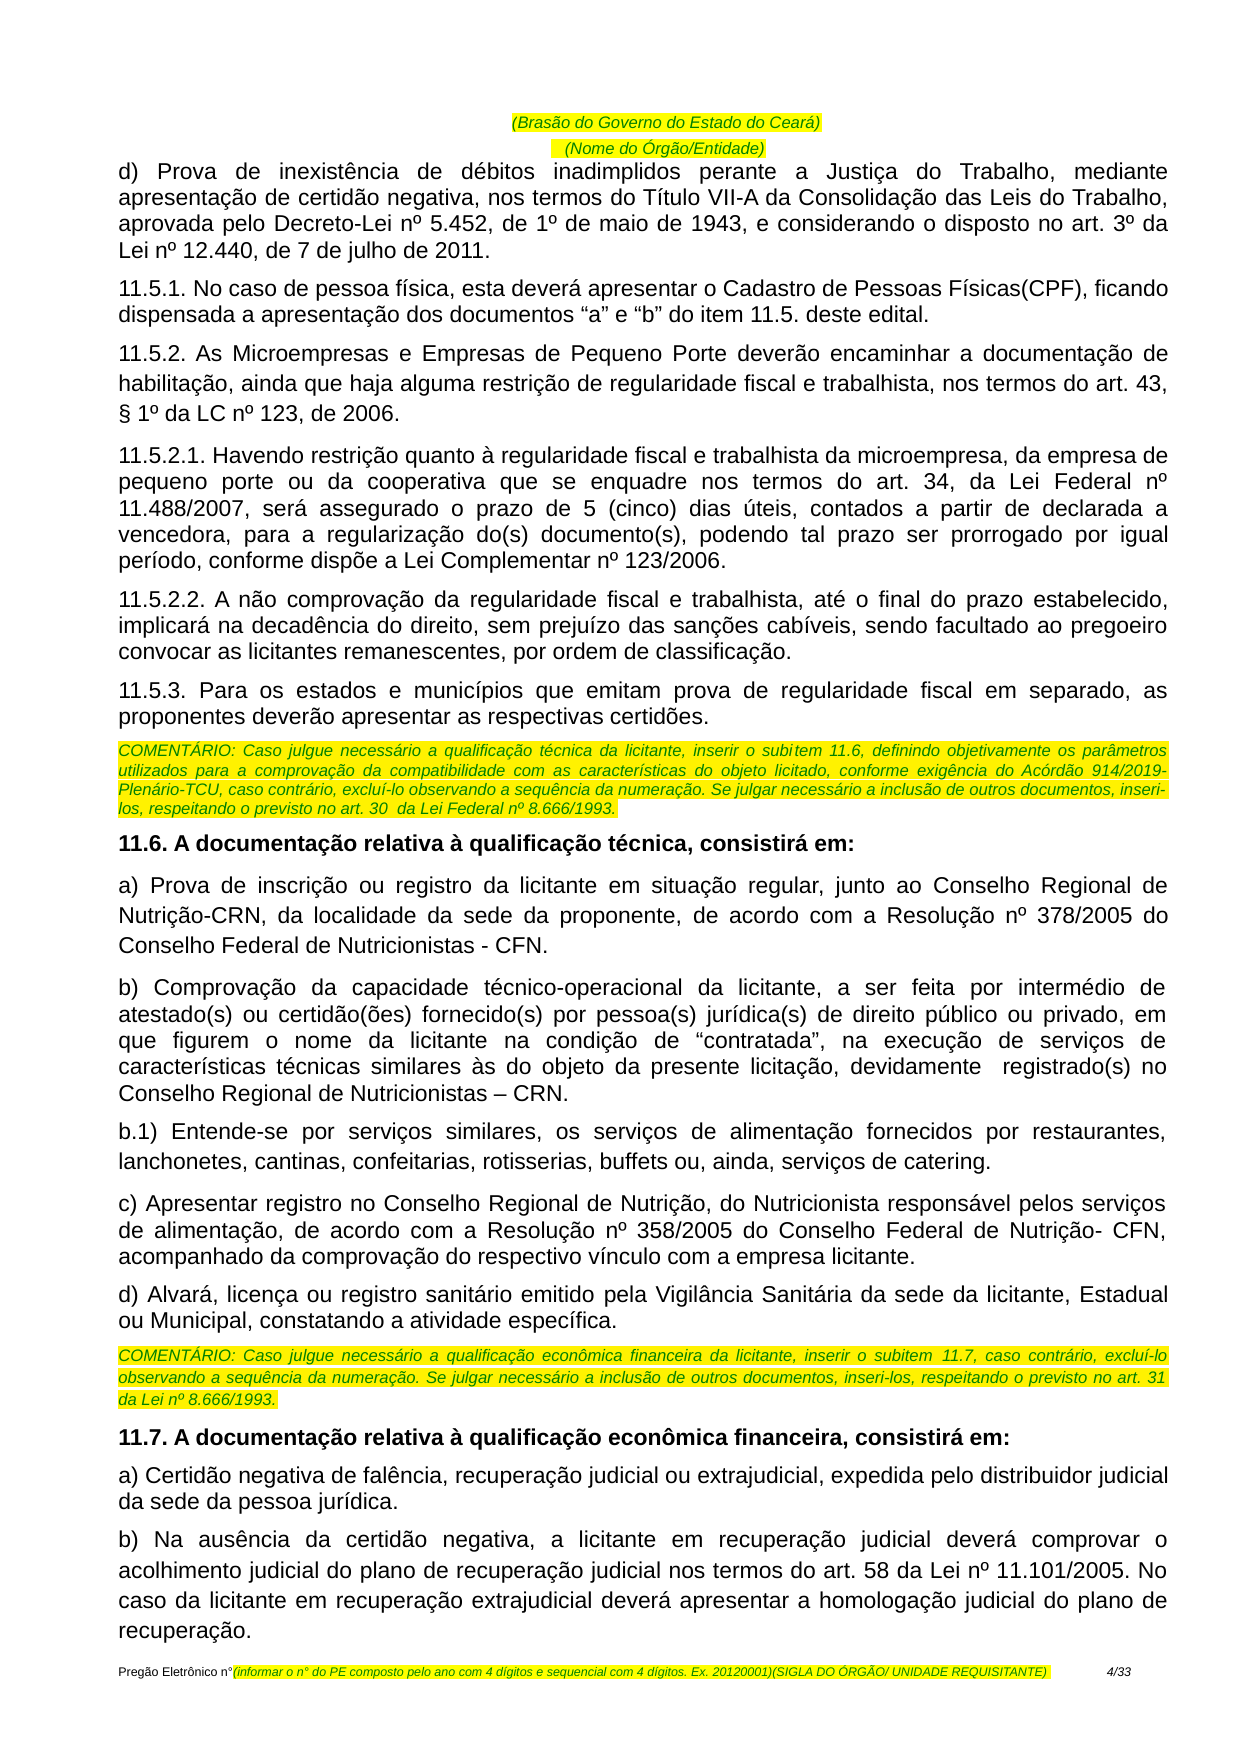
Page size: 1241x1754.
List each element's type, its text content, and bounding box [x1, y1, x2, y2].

text a) Certidão negativa de falência, recuperação judicial ou extrajudicial, expedida pelo distribuidor judicial da sede da pessoa jurídica. [118, 1462, 1169, 1514]
text d) Alvará, licença ou registro sanitário emitido pela Vigilância Sanitária da sede da licitante, Estadual ou Municipal, constatando a atividade específica. [118, 1281, 1169, 1334]
text c) Apresentar registro no Conselho Regional de Nutrição, do Nutricionista responsável pelos serviços de alimentação, de acordo com a Resolução nº 358/2005 do Conselho Federal de Nutrição- CFN, acompanhado da comprovação do respectivo vínculo com a empresa licitante. [118, 1190, 1167, 1269]
text b.1) Entende-se por serviços similares, os serviços de alimentação fornecidos por restaurantes, lanchonetes, cantinas, confeitarias, rotisserias, buffets ou, ainda, serviços de catering. [118, 1118, 1167, 1174]
text COMENTÁRIO: Caso julgue necessário a qualificação econômica financeira da licitante, inserir o subitem 11.7, caso contrário, excluí-lo observando a sequência da numeração. Se julgar necessário a inclusão de outros documentos, inseri-los, respeitando o previsto no art. 31 da Lei nº 8.666/1993. [118, 1346, 1169, 1409]
text COMENTÁRIO: Caso julgue necessário a qualificação técnica da licitante, inserir o subitem 11.6, definindo objetivamente os parâmetros utilizados para a comprovação da compatibilidade com as características do objeto licitado, conforme exigência do Acórdão 914/2019-Plenário-TCU, caso contrário, excluí-lo observando a sequência da numeração. Se julgar necessário a inclusão de outros documentos, inseri-los, respeitando o previsto no art. 30 da Lei Federal nº 8.666/1993. [118, 741, 1169, 818]
text 11.5.2.2. A não comprovação da regularidade fiscal e trabalhista, até o final do prazo estabelecido, implicará na decadência do direito, sem prejuízo das sanções cabíveis, sendo facultado ao pregoeiro convocar as licitantes remanescentes, por ordem de classificação. [118, 586, 1169, 665]
text a) Prova de inscrição ou registro da licitante em situação regular, junto ao Conselho Regional de Nutrição-CRN, da localidade da sede da proponente, de acordo com a Resolução nº 378/2005 do Conselho Federal de Nutricionistas - CFN. [118, 872, 1169, 958]
text 11.5.3. Para os estados e municípios que emitam prova de regularidade fiscal em separado, as proponentes deverão apresentar as respectivas certidões. [118, 677, 1169, 729]
text 11.5.2.1. Havendo restrição quanto à regularidade fiscal e trabalhista da microempresa, da empresa de pequeno porte ou da cooperativa que se enquadre nos termos do art. 34, da Lei Federal nº 11.488/2007, será assegurado o prazo de 5 (cinco) dias úteis, contados a partir de declarada a vencedora, para a regularização do(s) documento(s), podendo tal prazo ser prorrogado por igual período, conforme dispõe a Lei Complementar nº 123/2006. [118, 442, 1169, 574]
text d) Prova de inexistência de débitos inadimplidos perante a Justiça do Trabalho, mediante apresentação de certidão negativa, nos termos do Título VII-A da Consolidação das Leis do Trabalho, aprovada pelo Decreto-Lei nº 5.452, de 1º de maio de 1943, e considerando o disposto no art. 3º da Lei nº 12.440, de 7 de julho de 2011. [118, 158, 1169, 263]
text b) Comprovação da capacidade técnico-operacional da licitante, a ser feita por intermédio de atestado(s) ou certidão(ões) fornecido(s) por pessoa(s) jurídica(s) de direito público ou privado, em que figurem o nome da licitante na condição de “contratada”, na execução de serviços de características técnicas similares às do objeto da presente licitação, devidamente registrado(s) no Conselho Regional de Nutricionistas – CRN. [118, 974, 1167, 1106]
list 11.5.2. As Microempresas e Empresas de Pequeno Porte deverão encaminhar a documentação de habilitação, ainda que haja alguma restrição de regularidade fiscal e trabalhista, nos termos do art. 43, § 1º da LC nº 123, de 2006. [118, 339, 1169, 426]
text b) Na ausência da certidão negativa, a licitante em recuperação judicial deverá comprovar o acolhimento judicial do plano de recuperação judicial nos termos do art. 58 da Lei nº 11.101/2005. No caso da licitante em recuperação extrajudicial deverá apresentar a homologação judicial do plano de recuperação. [118, 1526, 1169, 1643]
text 11.7. A documentação relativa à qualificação econômica financeira, consistirá em: [118, 1423, 1169, 1450]
text 11.5.1. No caso de pessoa física, esta deverá apresentar o Cadastro de Pessoas Físicas(CPF), ficando dispensada a apresentação dos documentos “a” e “b” do item 11.5. deste edital. [118, 275, 1169, 328]
text 11.6. A documentação relativa à qualificação técnica, consistirá em: [118, 830, 1169, 856]
